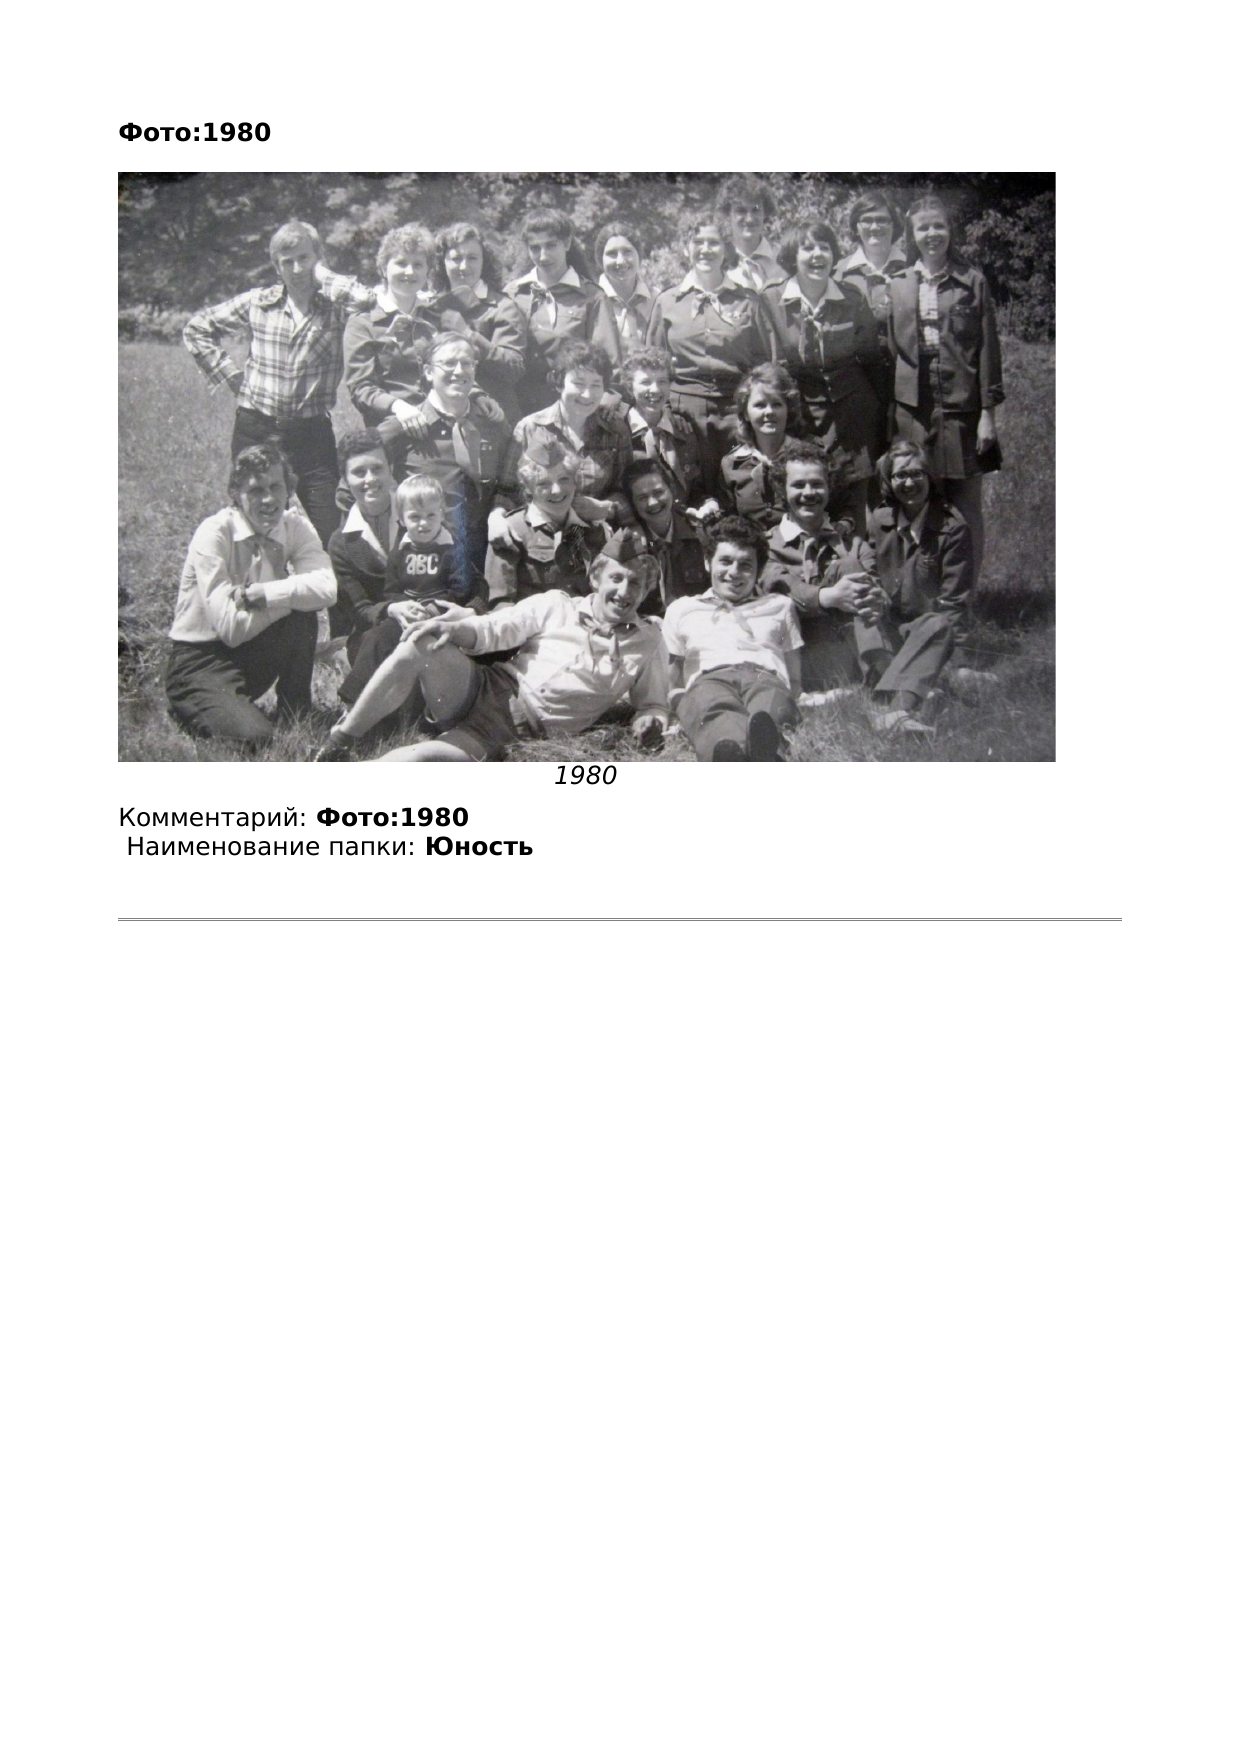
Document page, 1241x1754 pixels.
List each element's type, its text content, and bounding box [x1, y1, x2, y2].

subtitle Фото:1980 [118, 118, 1122, 147]
picture [118, 172, 1056, 762]
text 1980 [118, 762, 1056, 791]
text Комментарий: Фото:1980 Наименование папки: Юность [118, 803, 1122, 891]
